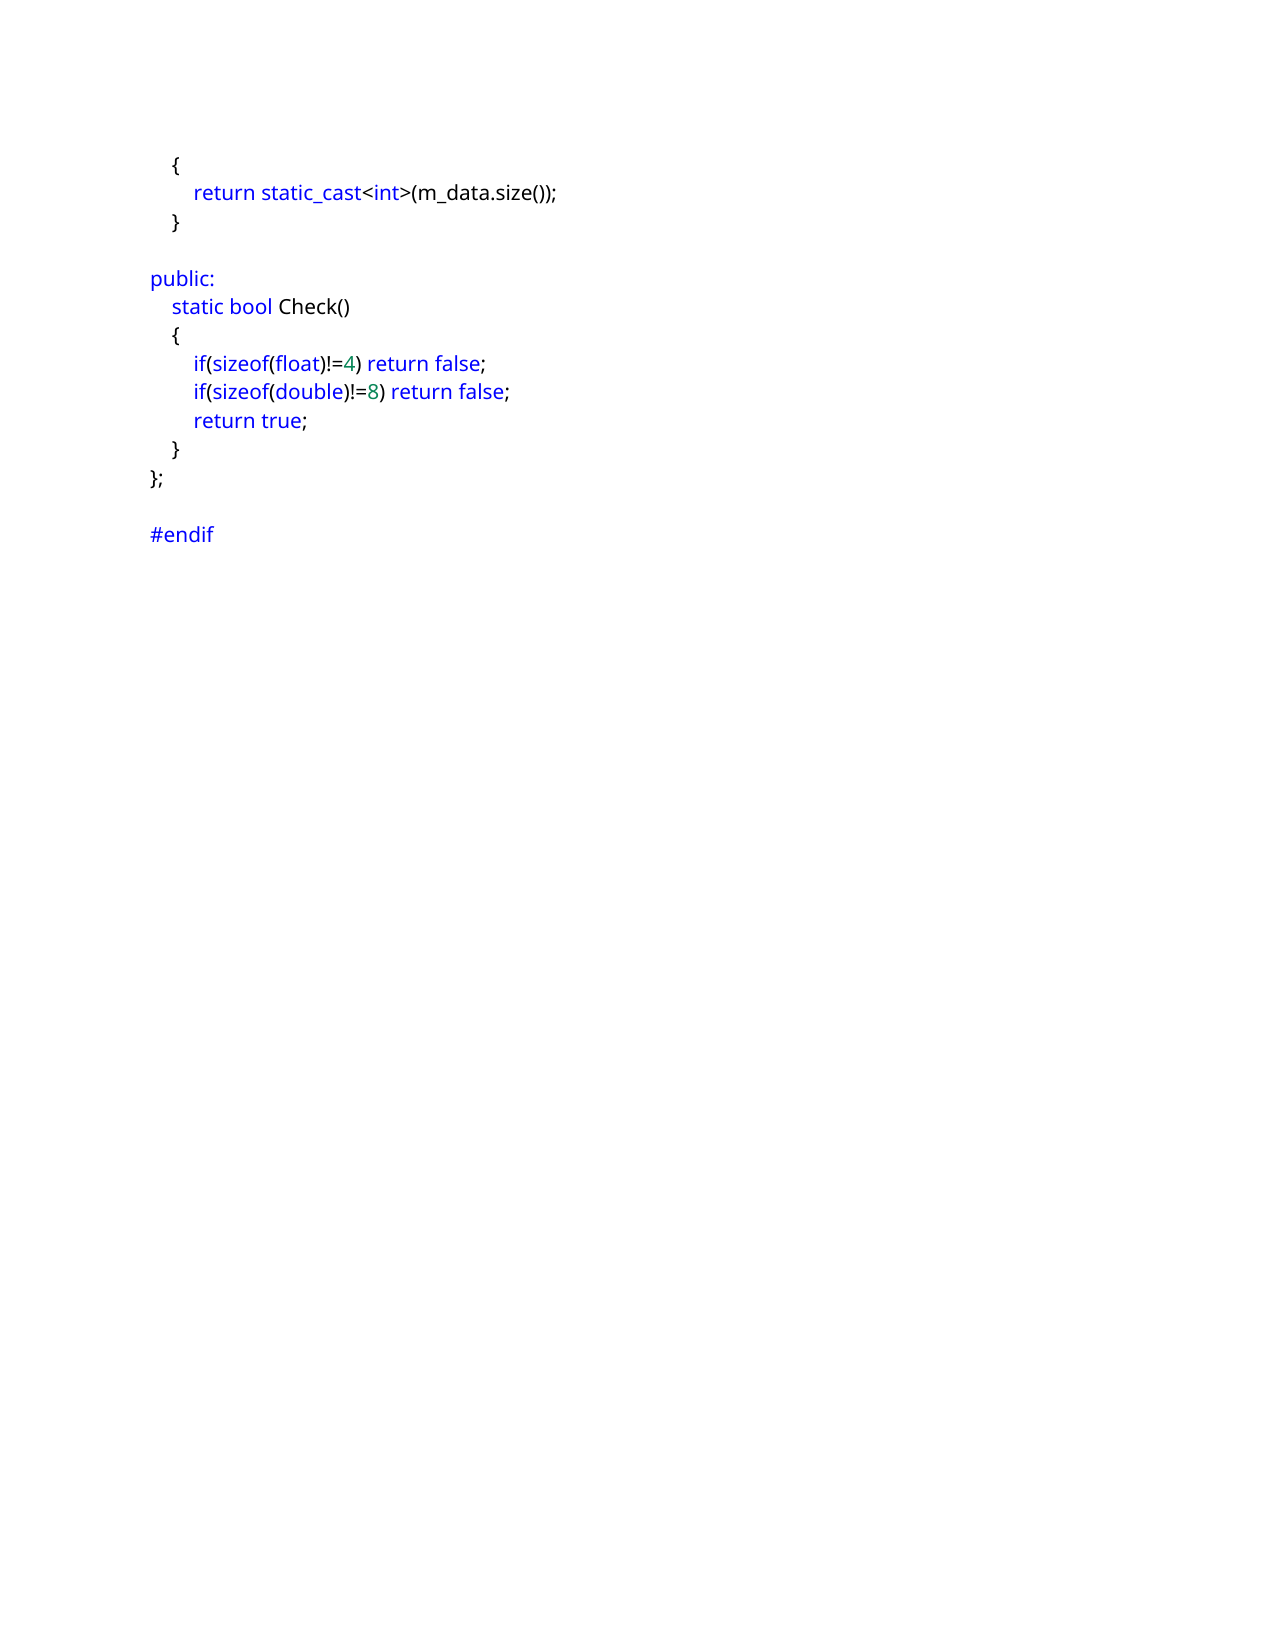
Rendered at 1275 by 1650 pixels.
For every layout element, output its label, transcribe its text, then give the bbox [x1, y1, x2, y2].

text { [150, 321, 1125, 349]
text return static_cast<int>(m_data.size()); [150, 178, 1125, 207]
text public: [150, 264, 1125, 292]
text } [150, 434, 1125, 463]
text if(sizeof(float)!=4) return false; [150, 349, 1125, 377]
text #endif [150, 520, 1125, 548]
text return true; [150, 406, 1125, 434]
text { [150, 150, 1125, 178]
text static bool Check() [150, 292, 1125, 321]
text }; [150, 463, 1125, 491]
text if(sizeof(double)!=8) return false; [150, 377, 1125, 406]
text } [150, 207, 1125, 235]
